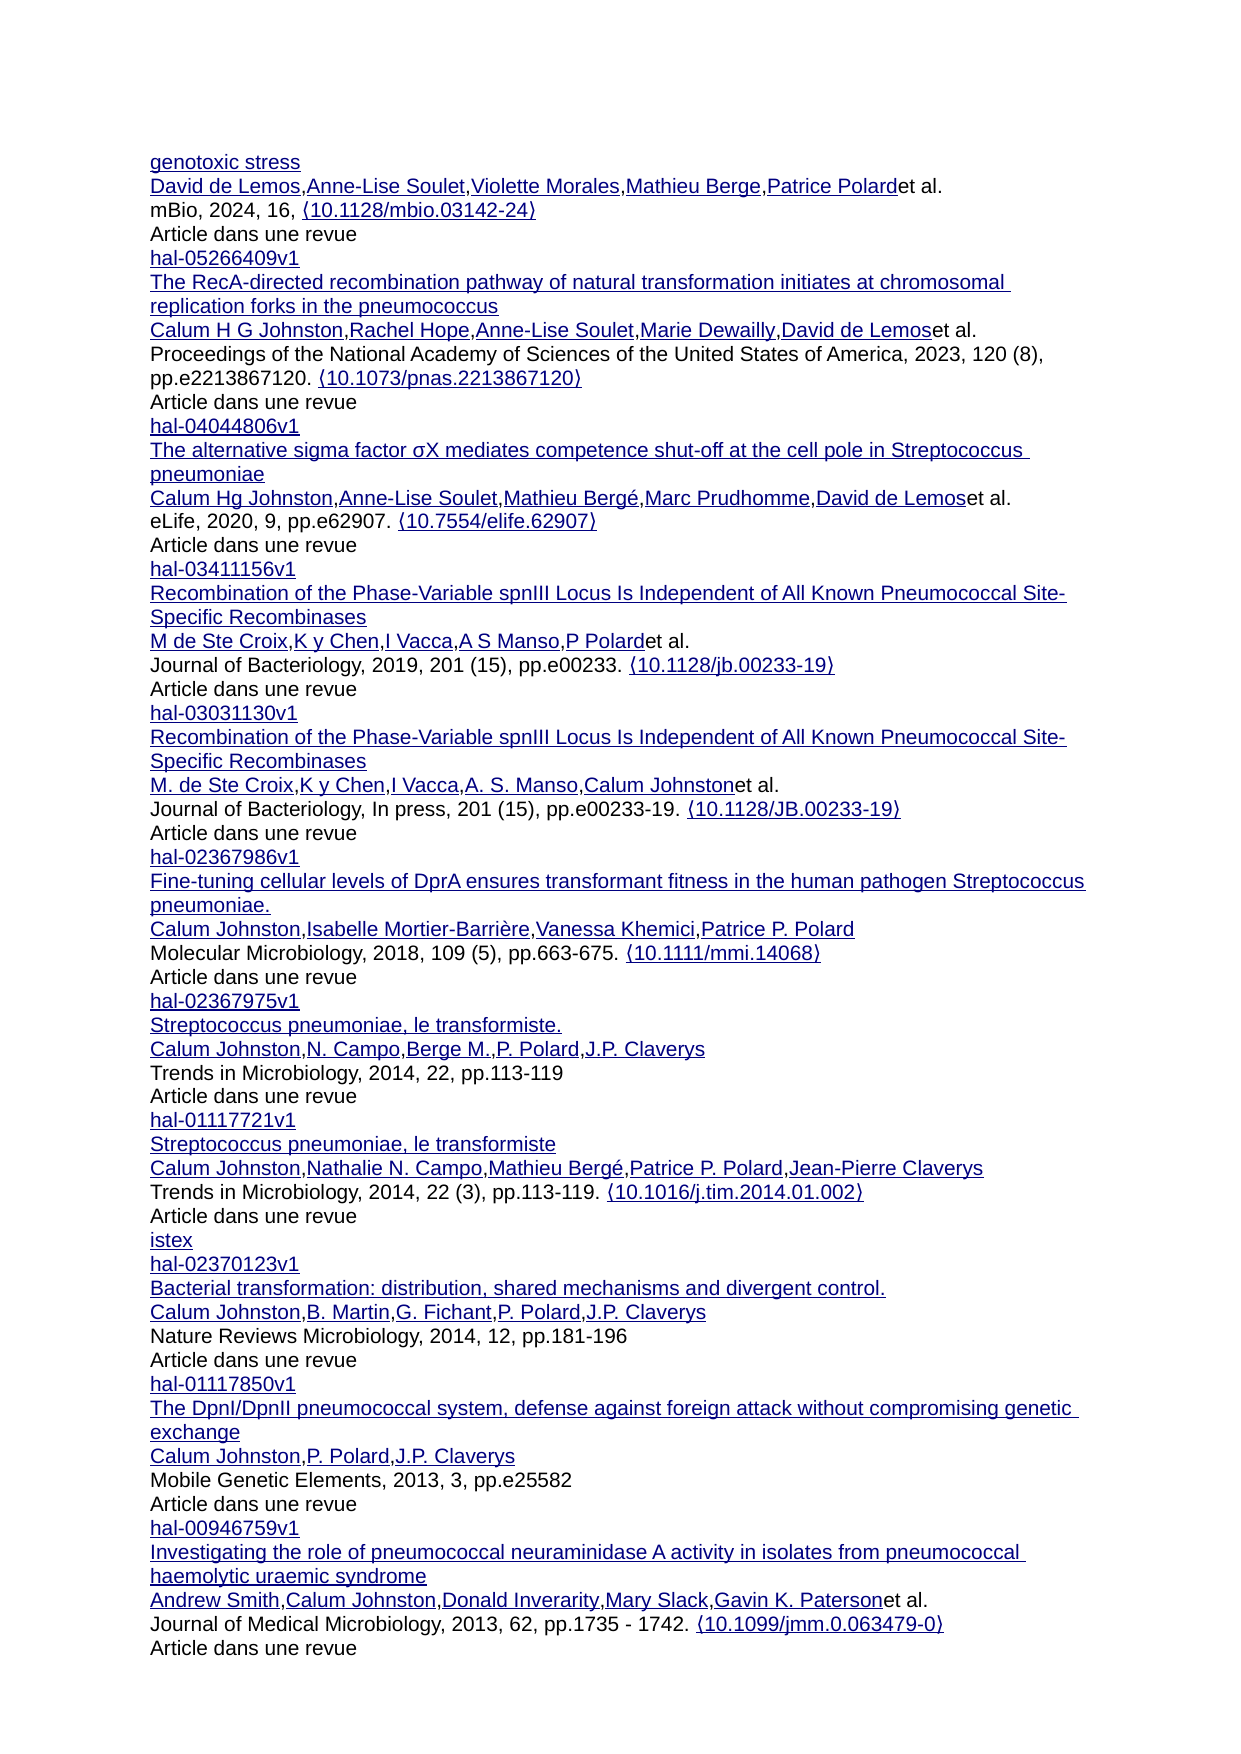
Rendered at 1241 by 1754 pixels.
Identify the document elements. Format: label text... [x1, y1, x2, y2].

table_cell The RecA-directed recombination pathway of natural transformation initiates at chromosomal replication forks in the pneumococcus Calum H G Johnston,Rachel Hope,Anne-Lise Soulet,Marie Dewailly,David de Lemoset al. Proceedings of the National Academy of Sciences of the United States of America, 2023, 120 (8), pp.e2213867120. ⟨10.1073/pnas.2213867120⟩ Article dans une revue hal-04044806v1 [150, 270, 1090, 437]
table_cell Recombination of the Phase-Variable spnIII Locus Is Independent of All Known Pneumococcal Site-Specific Recombinases M. de Ste Croix,K y Chen,I Vacca,A. S. Manso,Calum Johnstonet al. Journal of Bacteriology, In press, 201 (15), pp.e00233-19. ⟨10.1128/JB.00233-19⟩ Article dans une revue hal-02367986v1 [150, 725, 1090, 869]
table_cell Fine-tuning cellular levels of DprA ensures transformant fitness in the human pathogen Streptococcus pneumoniae. Calum Johnston,Isabelle Mortier-Barrière,Vanessa Khemici,Patrice P. Polard Molecular Microbiology, 2018, 109 (5), pp.663-675. ⟨10.1111/mmi.14068⟩ Article dans une revue hal-02367975v1 [150, 869, 1090, 1012]
table_cell Streptococcus pneumoniae, le transformiste. Calum Johnston,N. Campo,Berge M.,P. Polard,J.P. Claverys Trends in Microbiology, 2014, 22, pp.113-119 Article dans une revue hal-01117721v1 [150, 1013, 1090, 1132]
table_cell Investigating the role of pneumococcal neuraminidase A activity in isolates from pneumococcal haemolytic uraemic syndrome Andrew Smith,Calum Johnston,Donald Inverarity,Mary Slack,Gavin K. Patersonet al. Journal of Medical Microbiology, 2013, 62, pp.1735 - 1742. ⟨10.1099/jmm.0.063479-0⟩ Article dans une revue [150, 1540, 1090, 1659]
table_cell genotoxic stress David de Lemos,Anne-Lise Soulet,Violette Morales,Mathieu Berge,Patrice Polardet al. mBio, 2024, 16, ⟨10.1128/mbio.03142-24⟩ Article dans une revue hal-05266409v1 [150, 150, 1090, 270]
table_cell Streptococcus pneumoniae, le transformiste Calum Johnston,Nathalie N. Campo,Mathieu Bergé,Patrice P. Polard,Jean-Pierre Claverys Trends in Microbiology, 2014, 22 (3), pp.113-119. ⟨10.1016/j.tim.2014.01.002⟩ Article dans une revue istex hal-02370123v1 [150, 1132, 1090, 1276]
table_cell Recombination of the Phase-Variable spnIII Locus Is Independent of All Known Pneumococcal Site-Specific Recombinases M de Ste Croix,K y Chen,I Vacca,A S Manso,P Polardet al. Journal of Bacteriology, 2019, 201 (15), pp.e00233. ⟨10.1128/jb.00233-19⟩ Article dans une revue hal-03031130v1 [150, 581, 1090, 725]
table_cell The DpnI/DpnII pneumococcal system, defense against foreign attack without compromising genetic exchange Calum Johnston,P. Polard,J.P. Claverys Mobile Genetic Elements, 2013, 3, pp.e25582 Article dans une revue hal-00946759v1 [150, 1396, 1090, 1539]
table_cell The alternative sigma factor σX mediates competence shut-off at the cell pole in Streptococcus pneumoniae Calum Hg Johnston,Anne-Lise Soulet,Mathieu Bergé,Marc Prudhomme,David de Lemoset al. eLife, 2020, 9, pp.e62907. ⟨10.7554/elife.62907⟩ Article dans une revue hal-03411156v1 [150, 438, 1090, 581]
table_cell Bacterial transformation: distribution, shared mechanisms and divergent control. Calum Johnston,B. Martin,G. Fichant,P. Polard,J.P. Claverys Nature Reviews Microbiology, 2014, 12, pp.181-196 Article dans une revue hal-01117850v1 [150, 1276, 1090, 1396]
